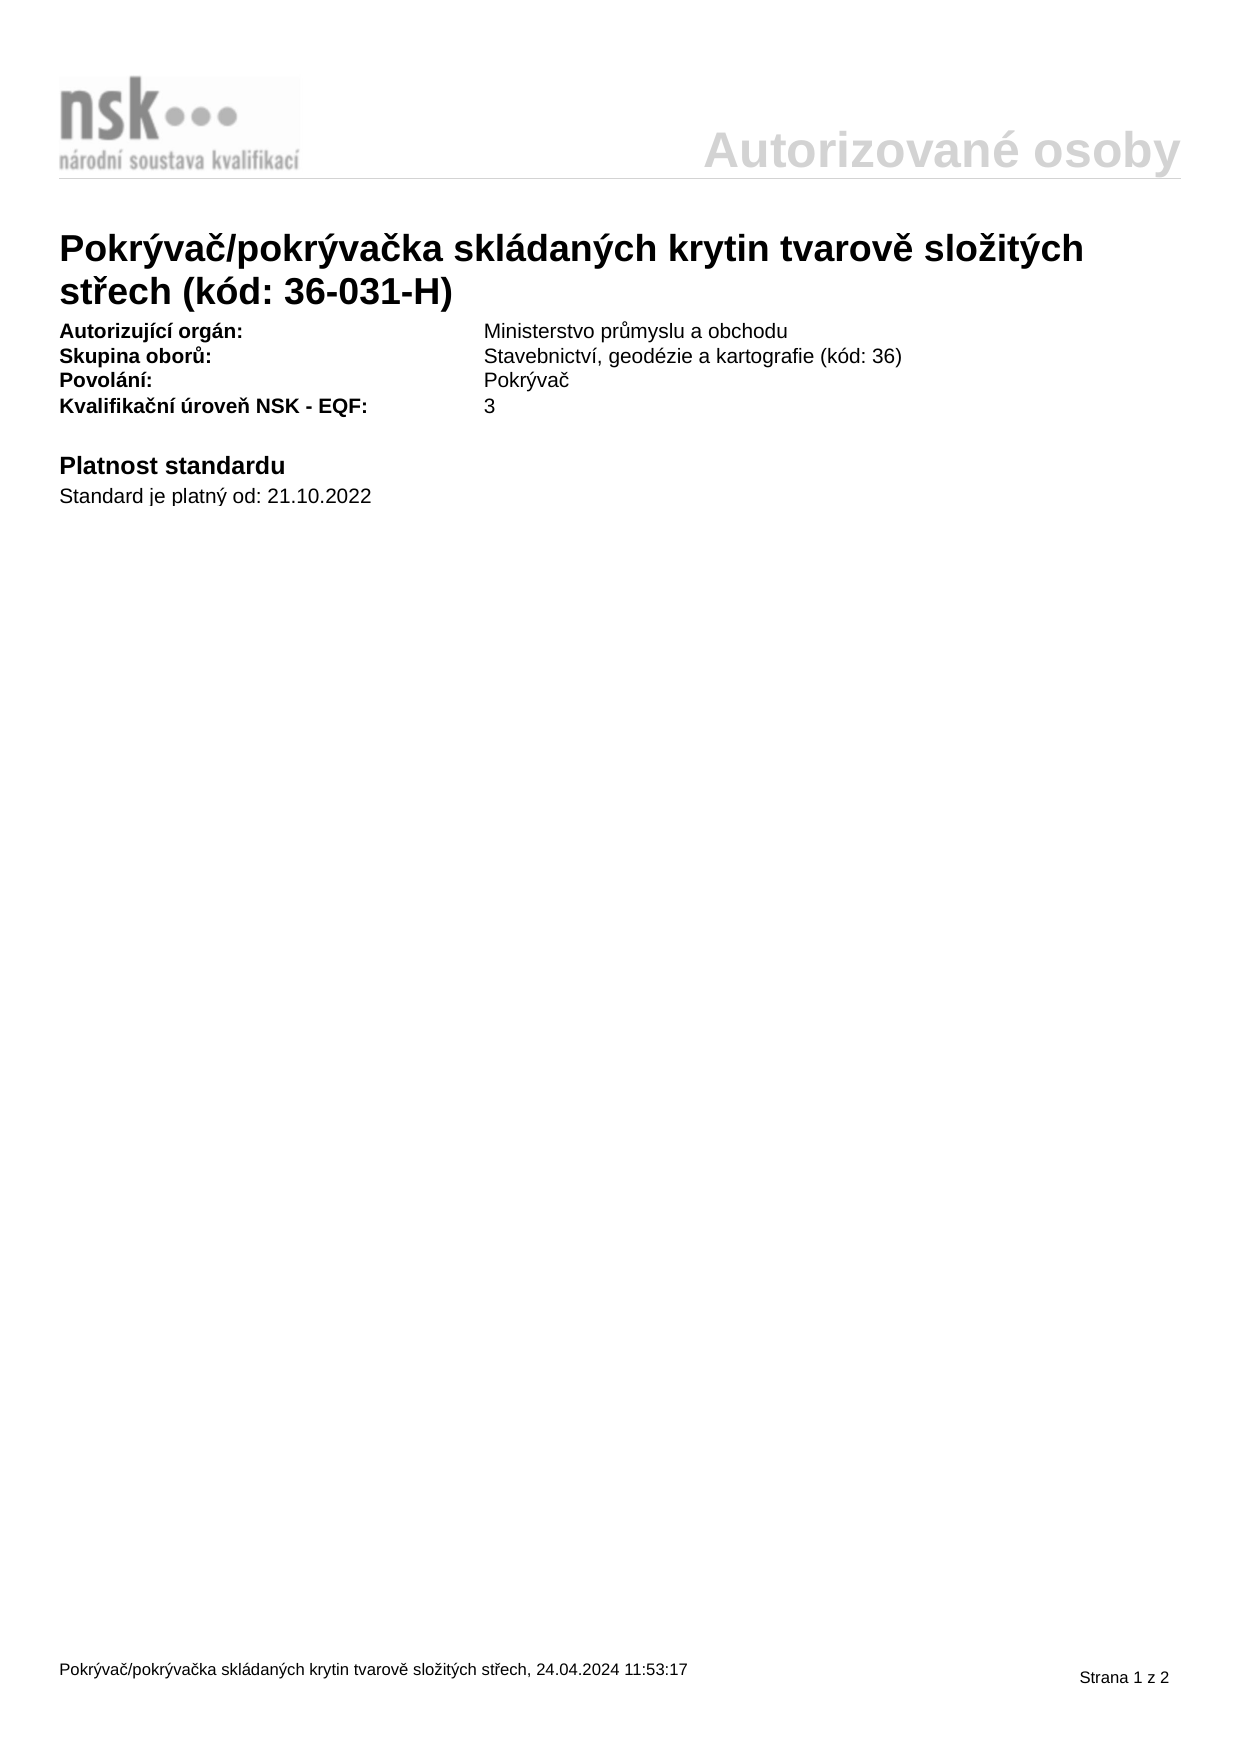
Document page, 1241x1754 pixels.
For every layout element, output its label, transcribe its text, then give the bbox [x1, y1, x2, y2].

table_cell Pokrývač/pokrývačka skládaných krytin tvarově složitých střech (kód: 36-031-H) [59, 224, 1181, 313]
table_cell [620, 806, 626, 1106]
table_cell [484, 1106, 620, 1383]
table_header Autorizované osoby [626, 59, 1181, 178]
table_cell [862, 196, 1169, 224]
picture [58, 59, 621, 172]
table_cell [484, 313, 620, 319]
table_cell [626, 1384, 862, 1659]
table_cell [620, 418, 626, 447]
table_cell [1169, 806, 1181, 1106]
table_cell [59, 418, 483, 447]
table_cell [862, 1106, 1169, 1383]
table_cell [620, 506, 626, 806]
table_cell [1169, 1106, 1181, 1383]
table_cell [626, 313, 862, 319]
table_cell [484, 806, 620, 1106]
table_cell [620, 1384, 626, 1659]
table_cell [484, 196, 620, 224]
table_cell [59, 172, 483, 178]
table_cell Pokrývač/pokrývačka skládaných krytin tvarově složitých střech, 24.04.2024 11:53:17 [59, 1660, 862, 1696]
table_cell [484, 1384, 620, 1659]
table_cell Stavebnictví, geodézie a kartografie (kód: 36) [484, 344, 1181, 368]
table_cell [59, 806, 483, 1106]
table_cell [484, 418, 620, 447]
table_cell [1169, 196, 1181, 224]
table_cell [1169, 418, 1181, 447]
table_cell Standard je platný od: 21.10.2022 [59, 484, 1181, 506]
table_cell [59, 179, 1181, 196]
table_cell [1169, 1384, 1181, 1659]
table_cell [620, 196, 626, 224]
table_cell Ministerstvo průmyslu a obchodu [484, 319, 1181, 344]
table_cell [59, 196, 483, 224]
table_cell [59, 1106, 483, 1383]
table_cell [484, 506, 620, 806]
table_cell [626, 418, 862, 447]
table_cell [626, 1106, 862, 1383]
table_cell [626, 196, 862, 224]
table_cell [862, 313, 1169, 319]
table_cell [1169, 1660, 1181, 1696]
table_cell [59, 1384, 483, 1659]
table_cell [862, 806, 1169, 1106]
table_cell Platnost standardu [59, 448, 1181, 483]
table_cell 3 [484, 394, 1181, 417]
table_header [621, 59, 626, 172]
table_cell [862, 418, 1169, 447]
table_cell [59, 313, 483, 319]
table_cell Strana 1 z 2 [862, 1660, 1169, 1696]
table_cell Autorizující orgán: [59, 319, 483, 343]
table_cell Pokrývač [484, 368, 1181, 393]
table_cell [862, 506, 1169, 806]
table_cell [1169, 313, 1181, 319]
table_cell [1169, 506, 1181, 806]
table_cell [59, 506, 483, 806]
table_cell [620, 1106, 626, 1383]
table_cell [626, 806, 862, 1106]
table_cell [484, 172, 620, 178]
table_cell Povolání: [59, 368, 483, 392]
table_cell [862, 1384, 1169, 1659]
table_cell Skupina oborů: [59, 344, 483, 368]
table_cell Kvalifikační úroveň NSK - EQF: [59, 394, 483, 417]
table_cell [626, 506, 862, 806]
